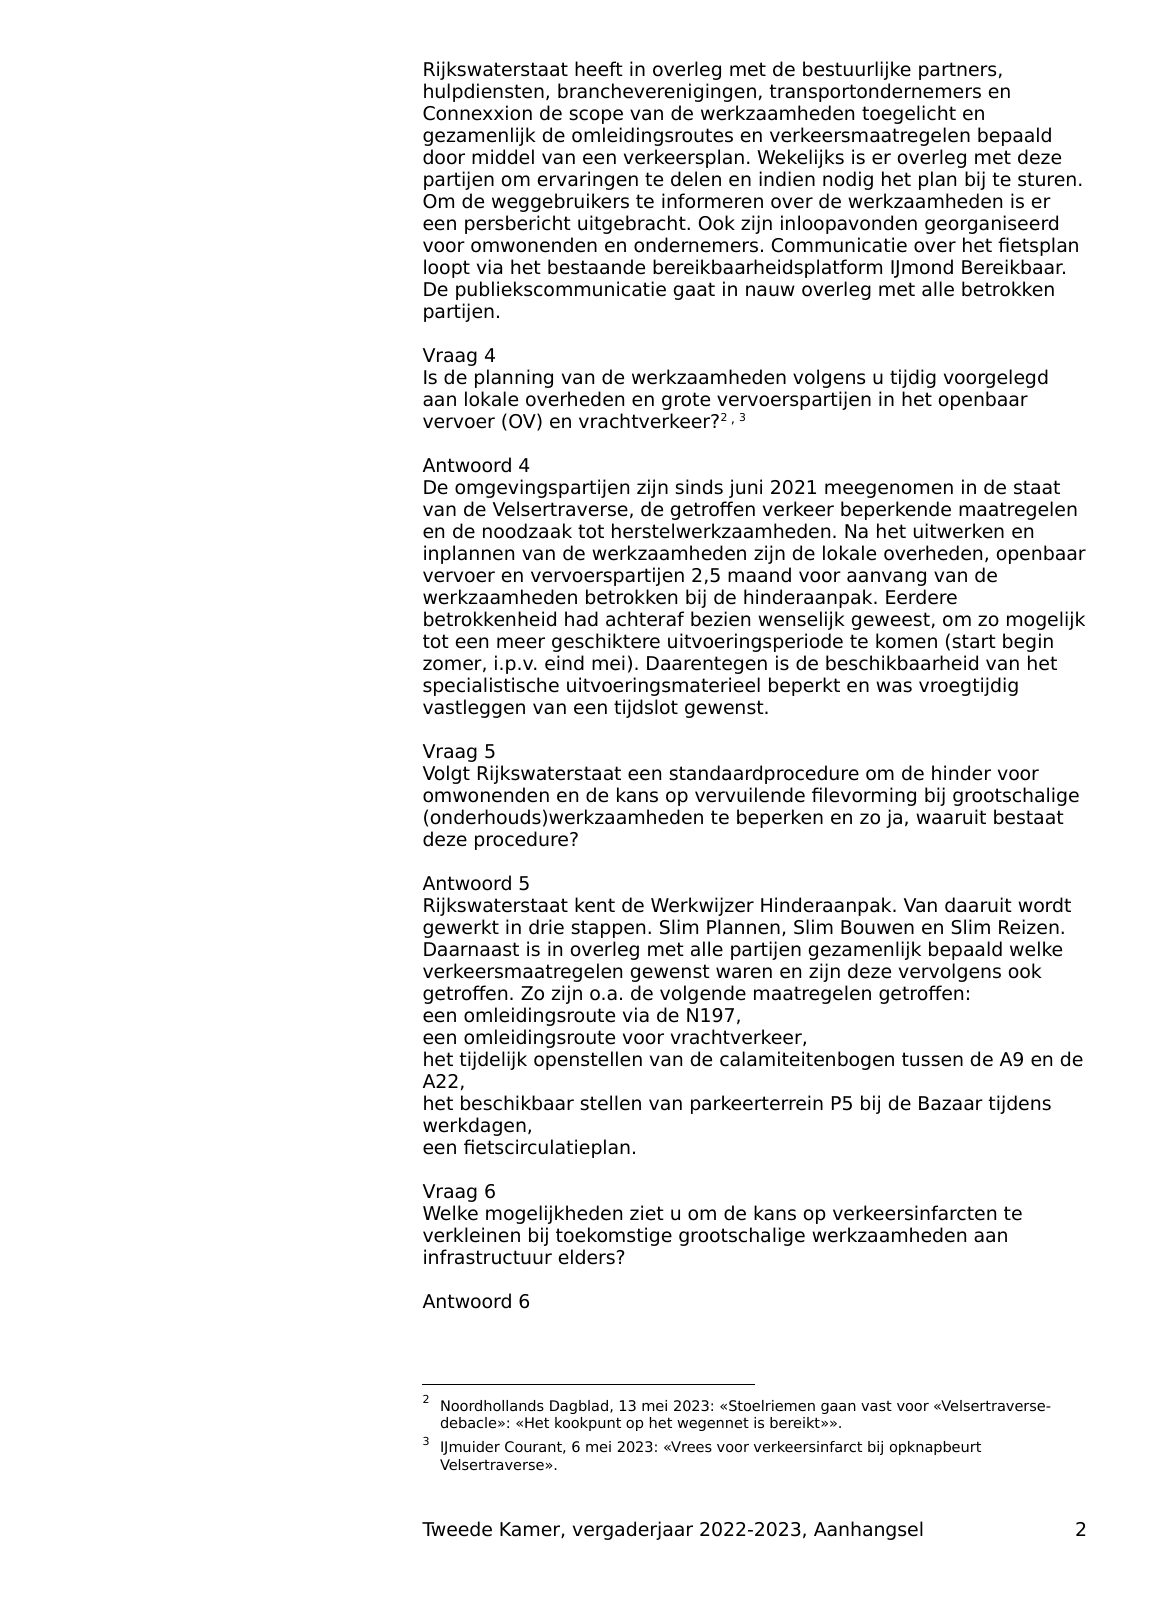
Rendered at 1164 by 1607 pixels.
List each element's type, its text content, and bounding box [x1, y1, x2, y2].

text Vraag 4 [422, 345, 1087, 367]
text het beschikbaar stellen van parkeerterrein P5 bij de Bazaar tijdens werkdagen, [422, 1093, 1087, 1137]
text Vraag 5 [422, 741, 1087, 763]
text Antwoord 4 [422, 455, 1087, 477]
text Noordhollands Dagblad, 13 mei 2023: «Stoelriemen gaan vast voor «Velsertraverse-debacle»: «Het kookpunt op het wegennet is bereikt»». [422, 1393, 1087, 1432]
text De omgevingspartijen zijn sinds juni 2021 meegenomen in de staat van de Velsertraverse, de getroffen verkeer beperkende maatregelen en de noodzaak tot herstelwerkzaamheden. Na het uitwerken en inplannen van de werkzaamheden zijn de lokale overheden, openbaar vervoer en vervoerspartijen 2,5 maand voor aanvang van de werkzaamheden betrokken bij de hinderaanpak. Eerdere betrokkenheid had achteraf bezien wenselijk geweest, om zo mogelijk tot een meer geschiktere uitvoeringsperiode te komen (start begin zomer, i.p.v. eind mei). Daarentegen is de beschikbaarheid van het specialistische uitvoeringsmaterieel beperkt en was vroegtijdig vastleggen van een tijdslot gewenst. [422, 477, 1087, 719]
text IJmuider Courant, 6 mei 2023: «Vrees voor verkeersinfarct bij opknapbeurt Velsertraverse». [422, 1435, 1087, 1474]
text Vraag 6 [422, 1181, 1087, 1203]
text Antwoord 6 [422, 1291, 1087, 1313]
text Welke mogelijkheden ziet u om de kans op verkeersinfarcten te verkleinen bij toekomstige grootschalige werkzaamheden aan infrastructuur elders? [422, 1203, 1087, 1269]
text Rijkswaterstaat heeft in overleg met de bestuurlijke partners, hulpdiensten, brancheverenigingen, transportondernemers en Connexxion de scope van de werkzaamheden toegelicht en gezamenlijk de omleidingsroutes en verkeersmaatregelen bepaald door middel van een verkeersplan. Wekelijks is er overleg met deze partijen om ervaringen te delen en indien nodig het plan bij te sturen. [422, 59, 1087, 191]
text Om de weggebruikers te informeren over de werkzaamheden is er een persbericht uitgebracht. Ook zijn inloopavonden georganiseerd voor omwonenden en ondernemers. Communicatie over het fietsplan loopt via het bestaande bereikbaarheidsplatform IJmond Bereikbaar. De publiekscommunicatie gaat in nauw overleg met alle betrokken partijen. [422, 191, 1087, 323]
text een omleidingsroute voor vrachtverkeer, [422, 1027, 1087, 1049]
text Volgt Rijkswaterstaat een standaardprocedure om de hinder voor omwonenden en de kans op vervuilende filevorming bij grootschalige (onderhouds)werkzaamheden te beperken en zo ja, waaruit bestaat deze procedure? [422, 763, 1087, 851]
text een omleidingsroute via de N197, [422, 1005, 1087, 1027]
text Antwoord 5 [422, 873, 1087, 895]
text Is de planning van de werkzaamheden volgens u tijdig voorgelegd aan lokale overheden en grote vervoerspartijen in het openbaar vervoer (OV) en vrachtverkeer?, [422, 367, 1087, 433]
text Rijkswaterstaat kent de Werkwijzer Hinderaanpak. Van daaruit wordt gewerkt in drie stappen. Slim Plannen, Slim Bouwen en Slim Reizen. Daarnaast is in overleg met alle partijen gezamenlijk bepaald welke verkeersmaatregelen gewenst waren en zijn deze vervolgens ook getroffen. Zo zijn o.a. de volgende maatregelen getroffen: [422, 895, 1087, 1005]
text het tijdelijk openstellen van de calamiteitenbogen tussen de A9 en de A22, [422, 1049, 1087, 1093]
text een fietscirculatieplan. [422, 1137, 1087, 1159]
